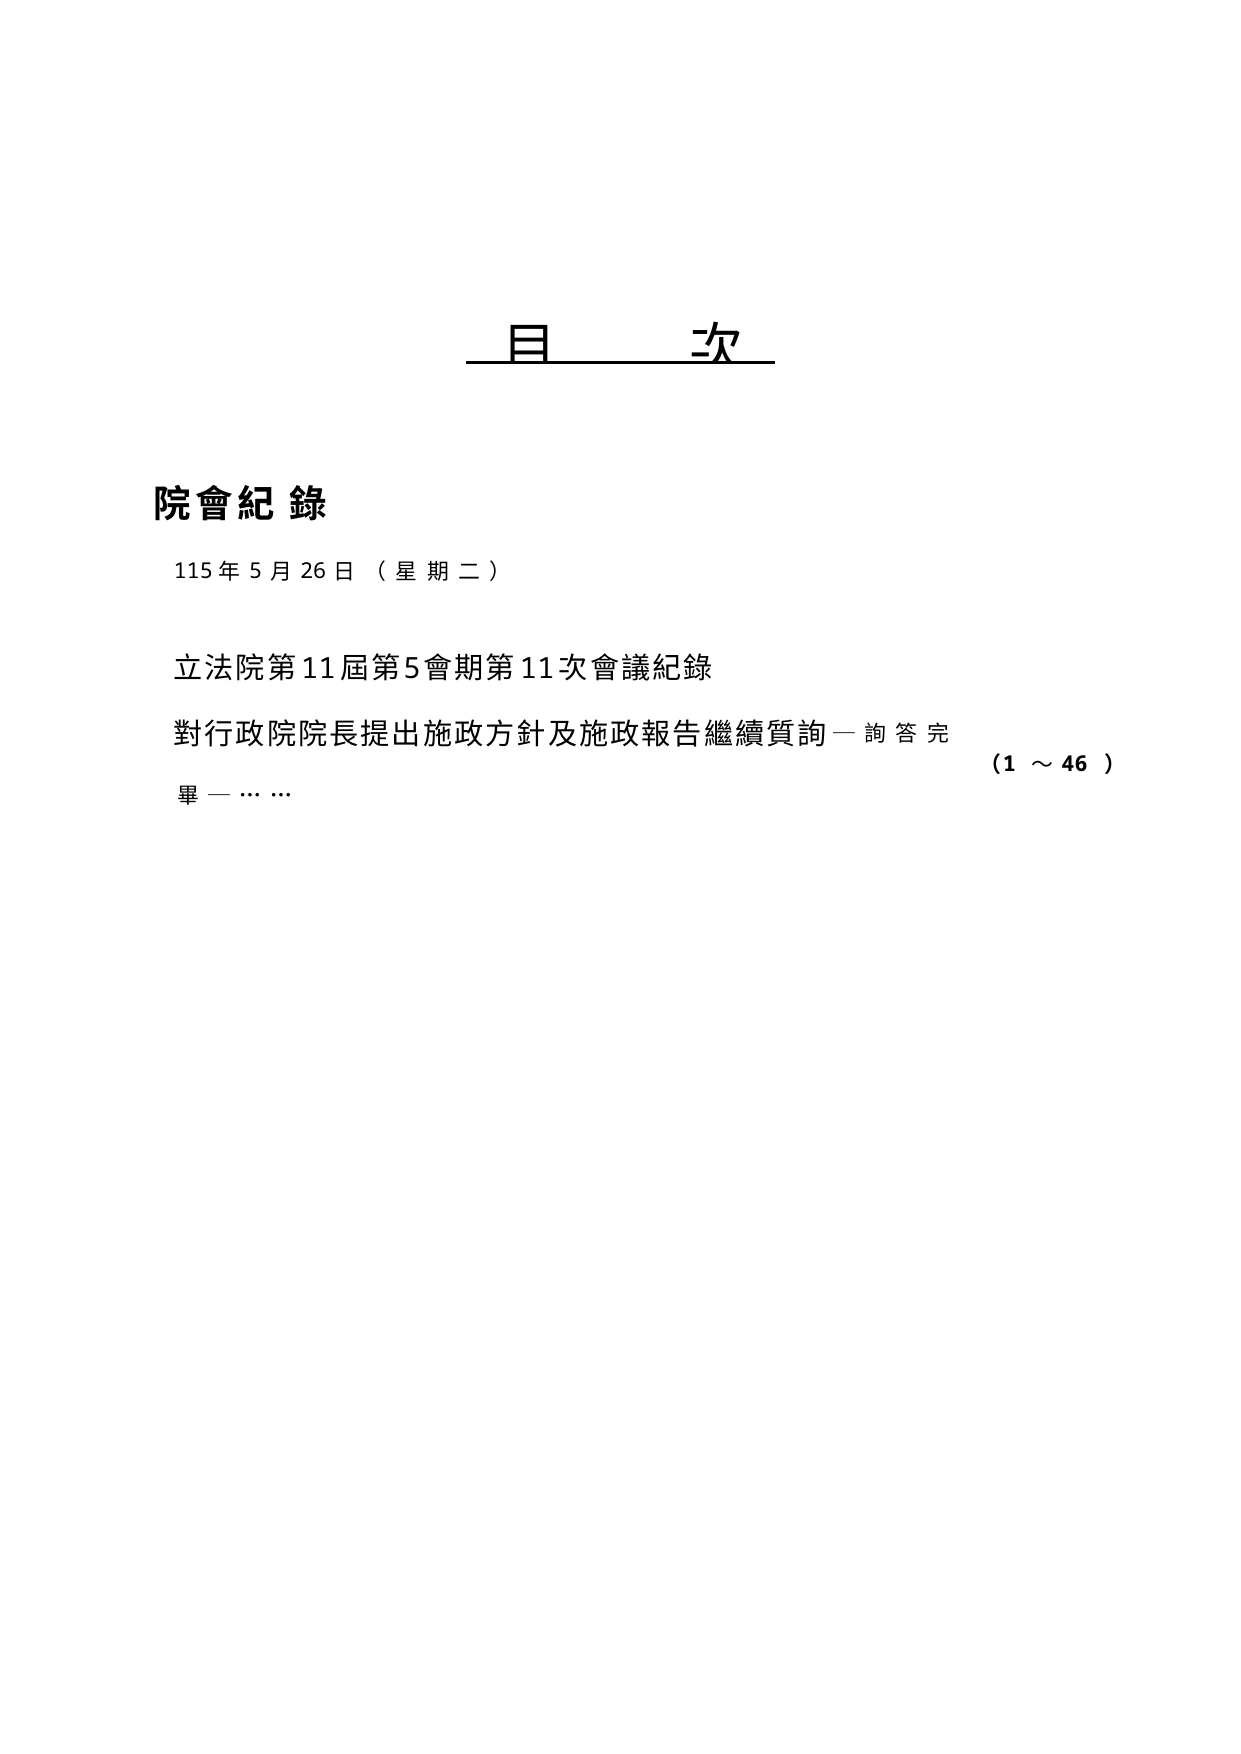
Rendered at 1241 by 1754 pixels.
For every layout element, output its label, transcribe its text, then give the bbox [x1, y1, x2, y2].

table_cell [1091, 618, 1108, 694]
table_cell [1053, 618, 1091, 694]
table_cell ～ [1023, 694, 1053, 832]
table_cell 1 [986, 694, 1023, 832]
table_header 目 次 [466, 281, 774, 361]
table_header 院會紀錄 115年5月26日（星期二） [150, 443, 1108, 618]
table_cell 立法院第11屆第5會期第11次會議紀錄 [150, 618, 967, 694]
table_cell [986, 618, 1023, 694]
table_cell （ [967, 694, 986, 832]
table_cell ） [1091, 694, 1108, 832]
table_cell [967, 618, 986, 694]
table_cell [1023, 618, 1053, 694]
table_cell 46 [1053, 694, 1091, 832]
table_cell 對行政院院長提出施政方針及施政報告繼續質詢─詢答完畢─…… [150, 694, 967, 832]
